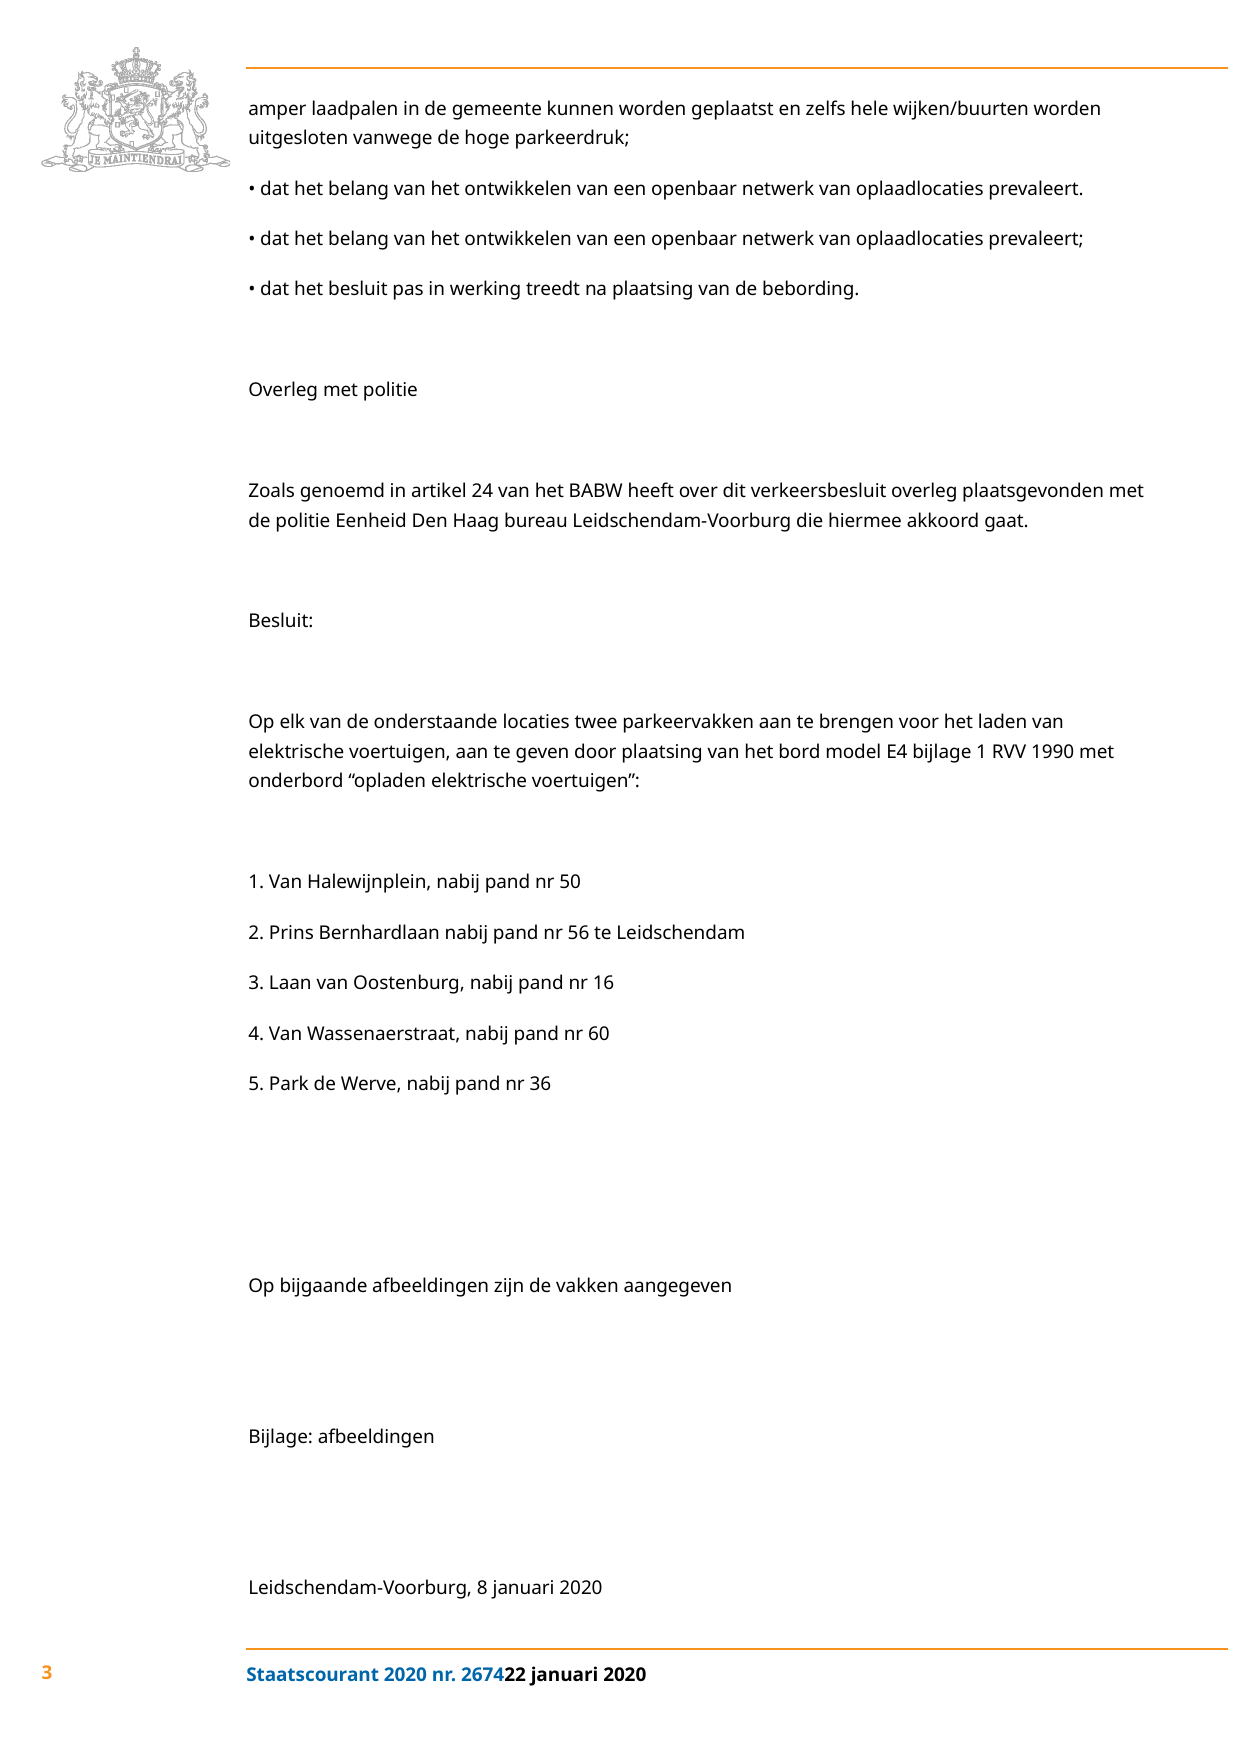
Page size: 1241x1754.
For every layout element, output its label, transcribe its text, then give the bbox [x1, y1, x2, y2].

text 1. Van Halewijnplein, nabij pand nr 50 [248, 868, 1152, 894]
text Bijlage: afbeeldingen [248, 1423, 1152, 1449]
text 2. Prins Bernhardlaan nabij pand nr 56 te Leidschendam [248, 919, 1152, 945]
text Op bijgaande afbeeldingen zijn de vakken aangegeven [248, 1272, 1152, 1298]
text Op elk van de onderstaande locaties twee parkeervakken aan te brengen voor het laden van elektrische voertuigen, aan te geven door plaatsing van het bord model E4 bijlage 1 RVV 1990 met onderbord “opladen elektrische voertuigen”: [248, 708, 1152, 793]
text Besluit: [248, 608, 1152, 633]
text 4. Van Wassenaerstraat, nabij pand nr 60 [248, 1020, 1152, 1046]
text Overleg met politie [248, 376, 1152, 402]
picture [41, 47, 231, 172]
text amper laadpalen in de gemeente kunnen worden geplaatst en zelfs hele wijken/buurten worden uitgesloten vanwege de hoge parkeerdruk; [248, 95, 1152, 150]
text • dat het belang van het ontwikkelen van een openbaar netwerk van oplaadlocaties prevaleert; [248, 225, 1152, 251]
text 5. Park de Werve, nabij pand nr 36 [248, 1070, 1152, 1096]
text • dat het belang van het ontwikkelen van een openbaar netwerk van oplaadlocaties prevaleert. [248, 175, 1152, 201]
text • dat het besluit pas in werking treedt na plaatsing van de bebording. [248, 276, 1152, 301]
text Zoals genoemd in artikel 24 van het BABW heeft over dit verkeersbesluit overleg plaatsgevonden met de politie Eenheid Den Haag bureau Leidschendam-Voorburg die hiermee akkoord gaat. [248, 477, 1152, 533]
text 3. Laan van Oostenburg, nabij pand nr 16 [248, 969, 1152, 995]
text Leidschendam-Voorburg, 8 januari 2020 [248, 1574, 1152, 1600]
